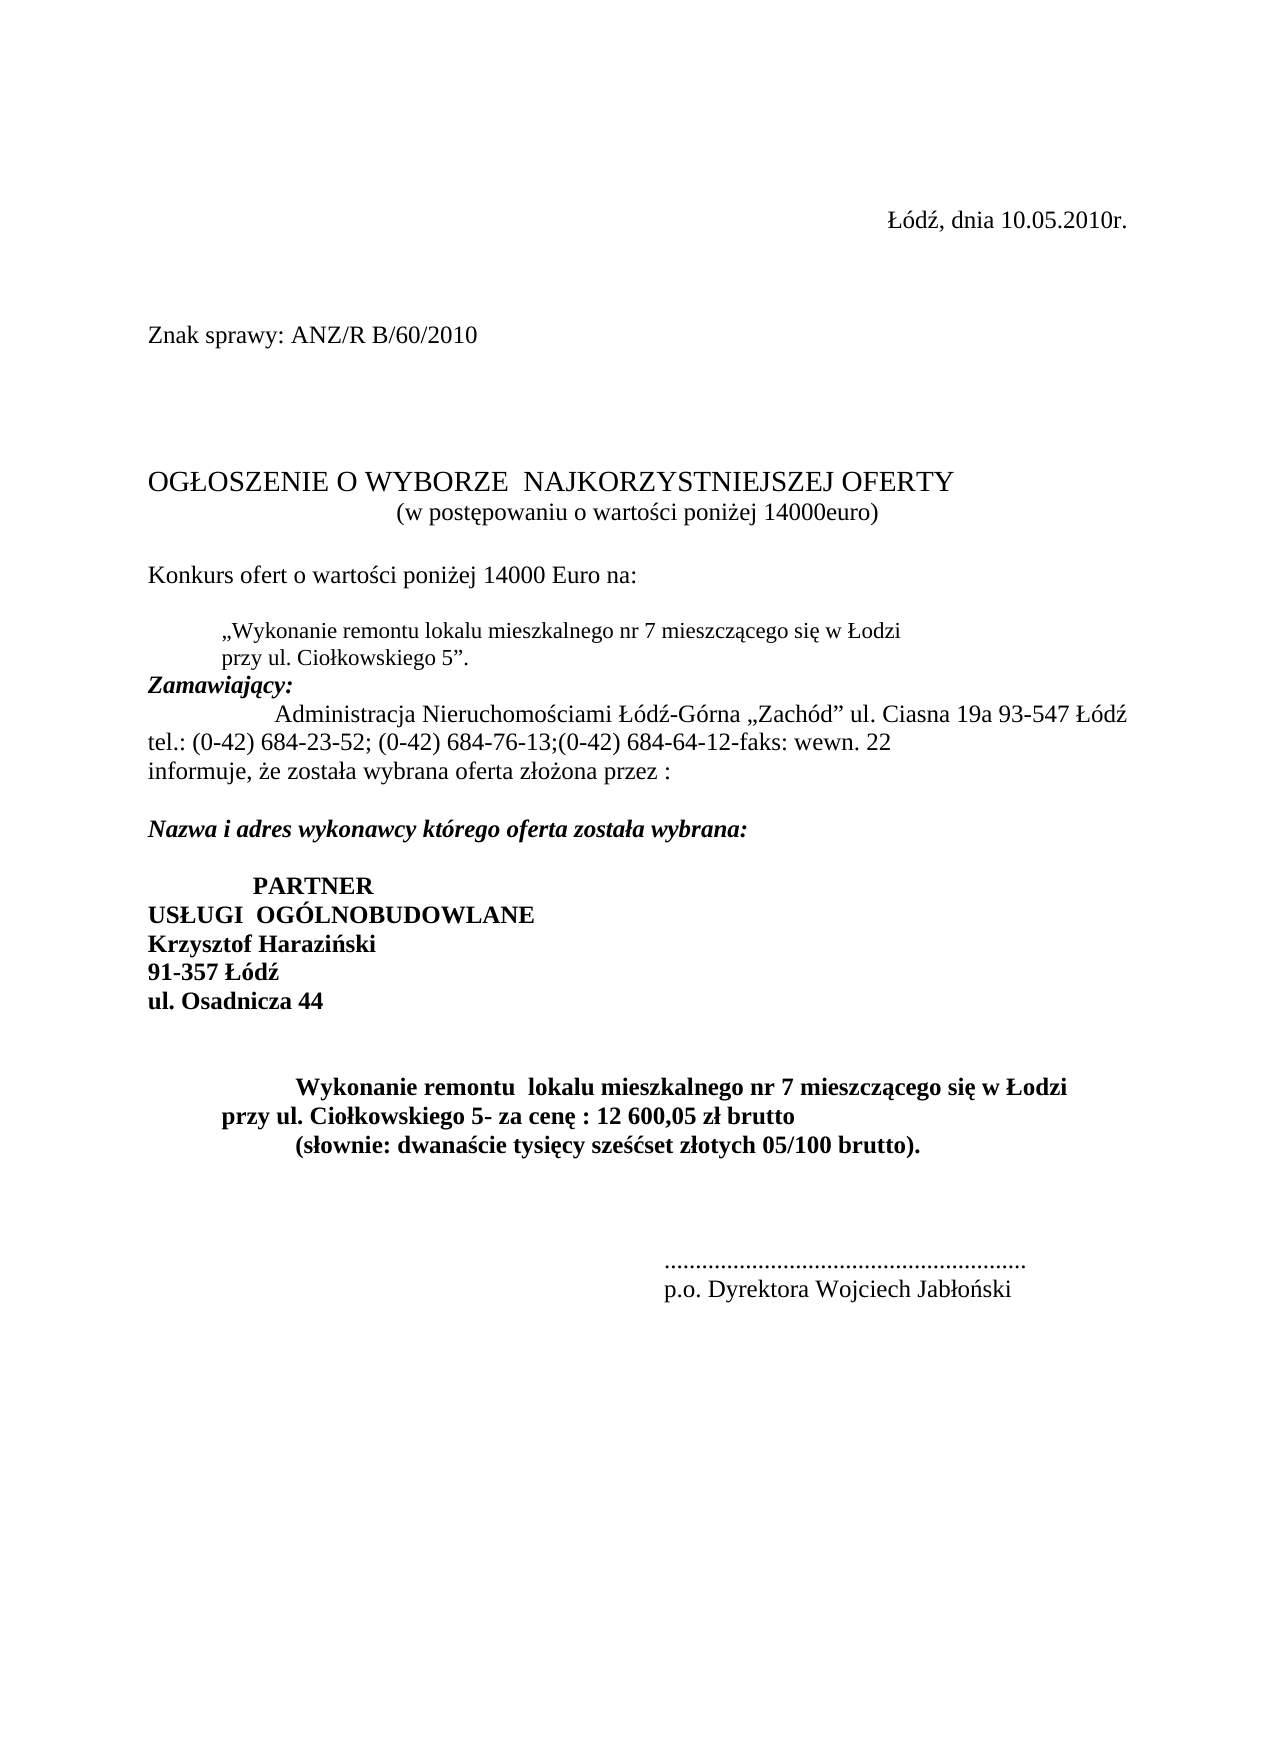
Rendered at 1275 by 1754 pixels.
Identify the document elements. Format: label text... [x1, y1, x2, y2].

text Administracja Nieruchomościami Łódź-Górna „Zachód” ul. Ciasna 19a 93-547 Łódź [148, 699, 1127, 727]
text ul. Osadnicza 44 [148, 986, 1127, 1015]
text Krzysztof Haraziński [148, 929, 1127, 957]
text (słownie: dwanaście tysięcy sześćset złotych 05/100 brutto). [148, 1130, 1127, 1159]
text p.o. Dyrektora Wojciech Jabłoński [664, 1274, 1127, 1302]
text „Wykonanie remontu lokalu mieszkalnego nr 7 mieszczącego się w Łodzi [148, 617, 1127, 644]
text przy ul. Ciołkowskiego 5”. [148, 644, 1127, 670]
text PARTNER [148, 871, 1127, 900]
text (w postępowaniu o wartości poniżej 14000euro) [148, 497, 1127, 526]
text tel.: (0-42) 684-23-52; (0-42) 684-76-13;(0-42) 684-64-12-faks: wewn. 22 [148, 727, 1127, 756]
text 91-357 Łódź [148, 957, 1127, 986]
text Konkurs ofert o wartości poniżej 14000 Euro na: [148, 560, 1127, 588]
text przy ul. Ciołkowskiego 5- za cenę : 12 600,05 zł brutto [148, 1101, 1127, 1130]
text Nazwa i adres wykonawcy którego oferta została wybrana: [148, 814, 1127, 842]
text USŁUGI OGÓLNOBUDOWLANE [148, 900, 1127, 929]
text .......................................................... [664, 1245, 1127, 1274]
text Wykonanie remontu lokalu mieszkalnego nr 7 mieszczącego się w Łodzi [148, 1072, 1127, 1101]
text Znak sprawy: ANZ/R B/60/2010 [148, 320, 1127, 349]
text Zamawiający: [148, 670, 1127, 699]
text informuje, że została wybrana oferta złożona przez : [148, 756, 1127, 785]
text Łódź, dnia 10.05.2010r. [148, 205, 1127, 234]
text OGŁOSZENIE O WYBORZE NAJKORZYSTNIEJSZEJ OFERTY [148, 464, 1127, 497]
